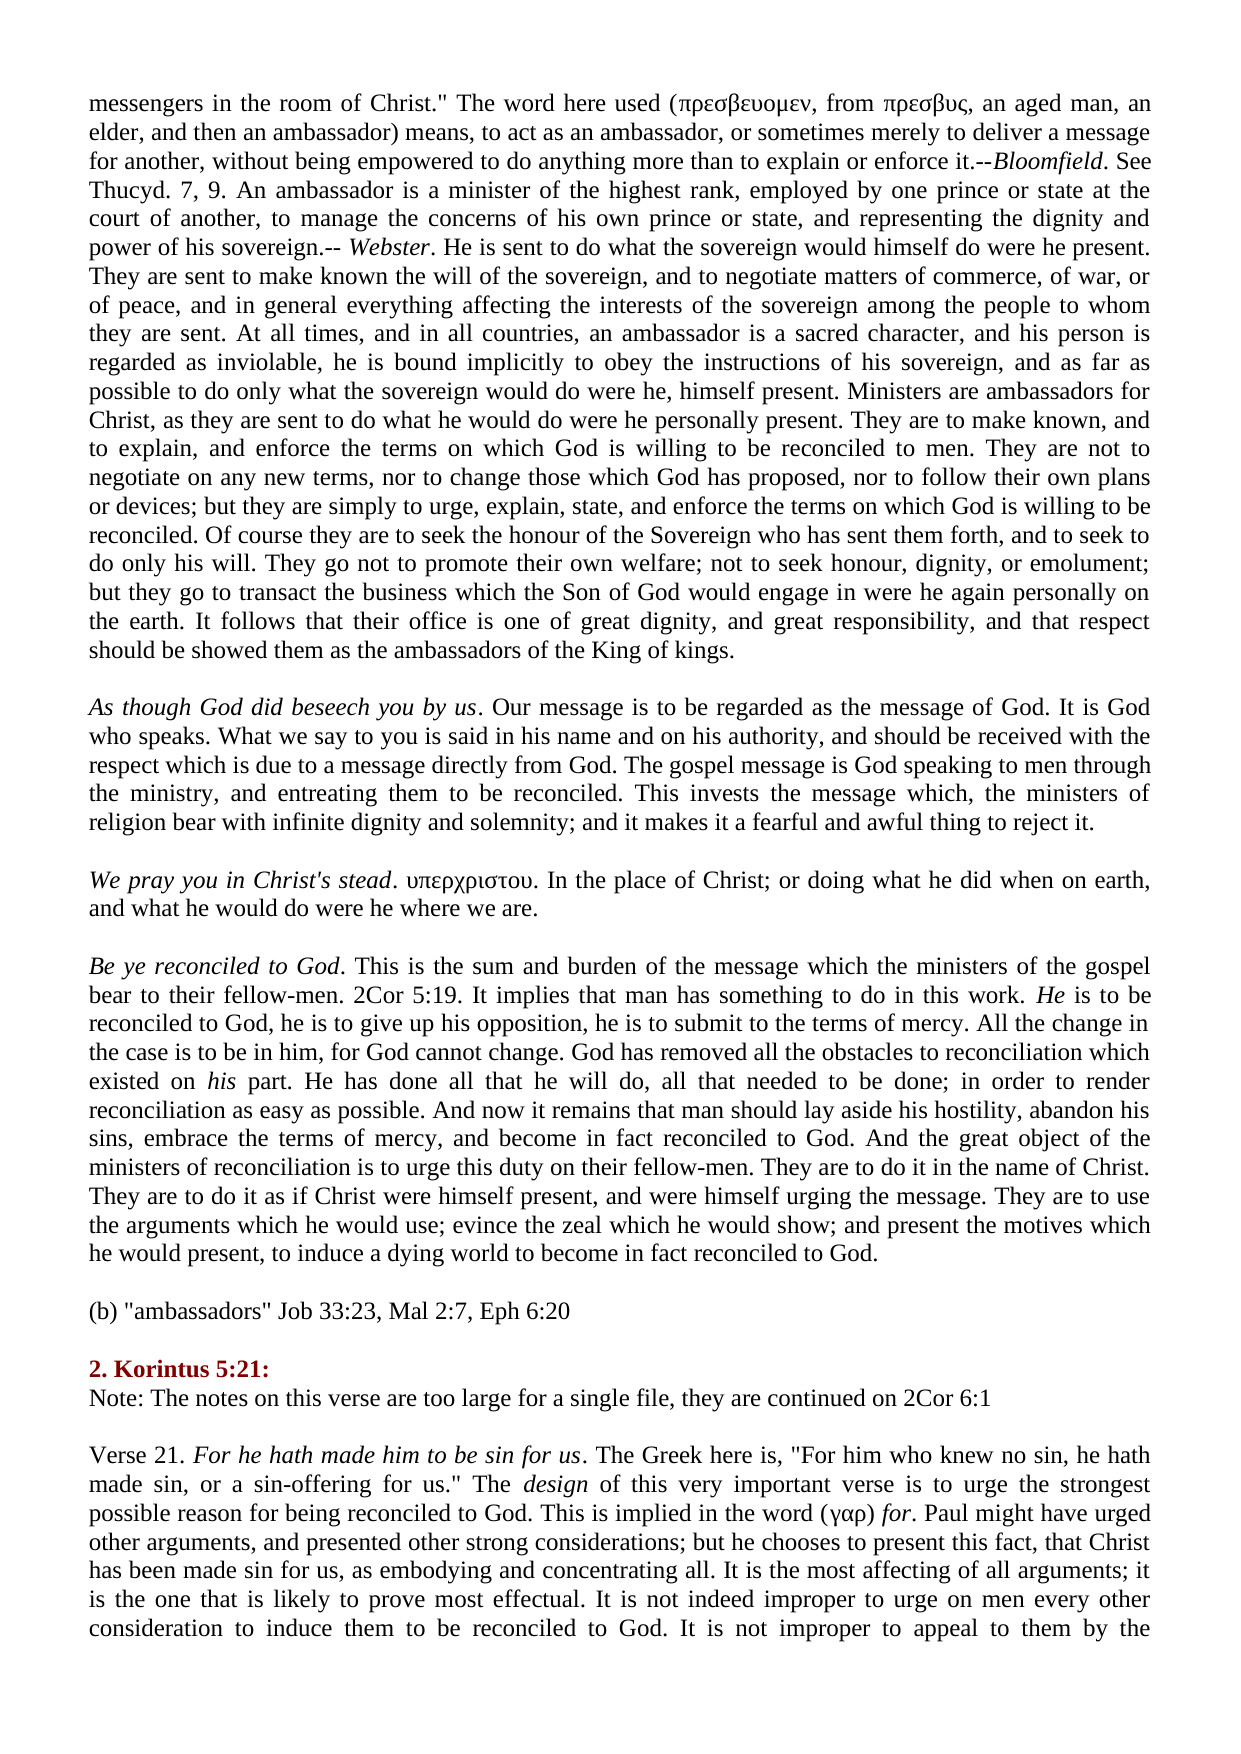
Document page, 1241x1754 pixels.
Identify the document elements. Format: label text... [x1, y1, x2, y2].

text Note: The notes on this verse are too large for a single file, they are continued on 2Cor 6:1 Verse 21. For he hath made him to be sin for us. The Greek here is, "For him who knew no sin, he hath made sin, or a sin-offering for us." The design of this very important verse is to urge the strongest possible reason for being reconciled to God. This is implied in the word (γαρ) for. Paul might have urged other arguments, and presented other strong considerations; but he chooses to present this fact, that Christ has been made sin for us, as embodying and concentrating all. It is the most affecting of all arguments; it is the one that is likely to prove most effectual. It is not indeed improper to urge on men every other consideration to induce them to be reconciled to God. It is not improper to appeal to them by the [88, 1383, 1152, 1642]
text 2. Korintus 5:21: [88, 1354, 1152, 1383]
text messengers in the room of Christ." The word here used (πρεσβευομεν, from πρεσβυς, an aged man, an elder, and then an ambassador) means, to act as an ambassador, or sometimes merely to deliver a message for another, without being empowered to do anything more than to explain or enforce it.--Bloomfield. See Thucyd. 7, 9. An ambassador is a minister of the highest rank, employed by one prince or state at the court of another, to manage the concerns of his own prince or state, and representing the dignity and power of his sovereign.-- Webster. He is sent to do what the sovereign would himself do were he present. They are sent to make known the will of the sovereign, and to negotiate matters of commerce, of war, or of peace, and in general everything affecting the interests of the sovereign among the people to whom they are sent. At all times, and in all countries, an ambassador is a sacred character, and his person is regarded as inviolable, he is bound implicitly to obey the instructions of his sovereign, and as far as possible to do only what the sovereign would do were he, himself present. Ministers are ambassadors for Christ, as they are sent to do what he would do were he personally present. They are to make known, and to explain, and enforce the terms on which God is willing to be reconciled to men. They are not to negotiate on any new terms, nor to change those which God has proposed, nor to follow their own plans or devices; but they are simply to urge, explain, state, and enforce the terms on which God is willing to be reconciled. Of course they are to seek the honour of the Sovereign who has sent them forth, and to seek to do only his will. They go not to promote their own welfare; not to seek honour, dignity, or emolument; but they go to transact the business which the Son of God would engage in were he again personally on the earth. It follows that their office is one of great dignity, and great responsibility, and that respect should be showed them as the ambassadors of the King of kings. As though God did beseech you by us. Our message is to be regarded as the message of God. It is God who speaks. What we say to you is said in his name and on his authority, and should be received with the respect which is due to a message directly from God. The gospel message is God speaking to men through the ministry, and entreating them to be reconciled. This invests the message which, the ministers of religion bear with infinite dignity and solemnity; and it makes it a fearful and awful thing to reject it. We pray you in Christ's stead. υπερχριστου. In the place of Christ; or doing what he did when on earth, and what he would do were he where we are. Be ye reconciled to God. This is the sum and burden of the message which the ministers of the gospel bear to their fellow-men. 2Cor 5:19. It implies that man has something to do in this work. He is to be reconciled to God, he is to give up his opposition, he is to submit to the terms of mercy. All the change in the case is to be in him, for God cannot change. God has removed all the obstacles to reconciliation which existed on his part. He has done all that he will do, all that needed to be done; in order to render reconciliation as easy as possible. And now it remains that man should lay aside his hostility, abandon his sins, embrace the terms of mercy, and become in fact reconciled to God. And the great object of the ministers of reconciliation is to urge this duty on their fellow-men. They are to do it in the name of Christ. They are to do it as if Christ were himself present, and were himself urging the message. They are to use the arguments which he would use; evince the zeal which he would show; and present the motives which he would present, to induce a dying world to become in fact reconciled to God. (b) "ambassadors" Job 33:23, Mal 2:7, Eph 6:20 [88, 88, 1152, 1325]
